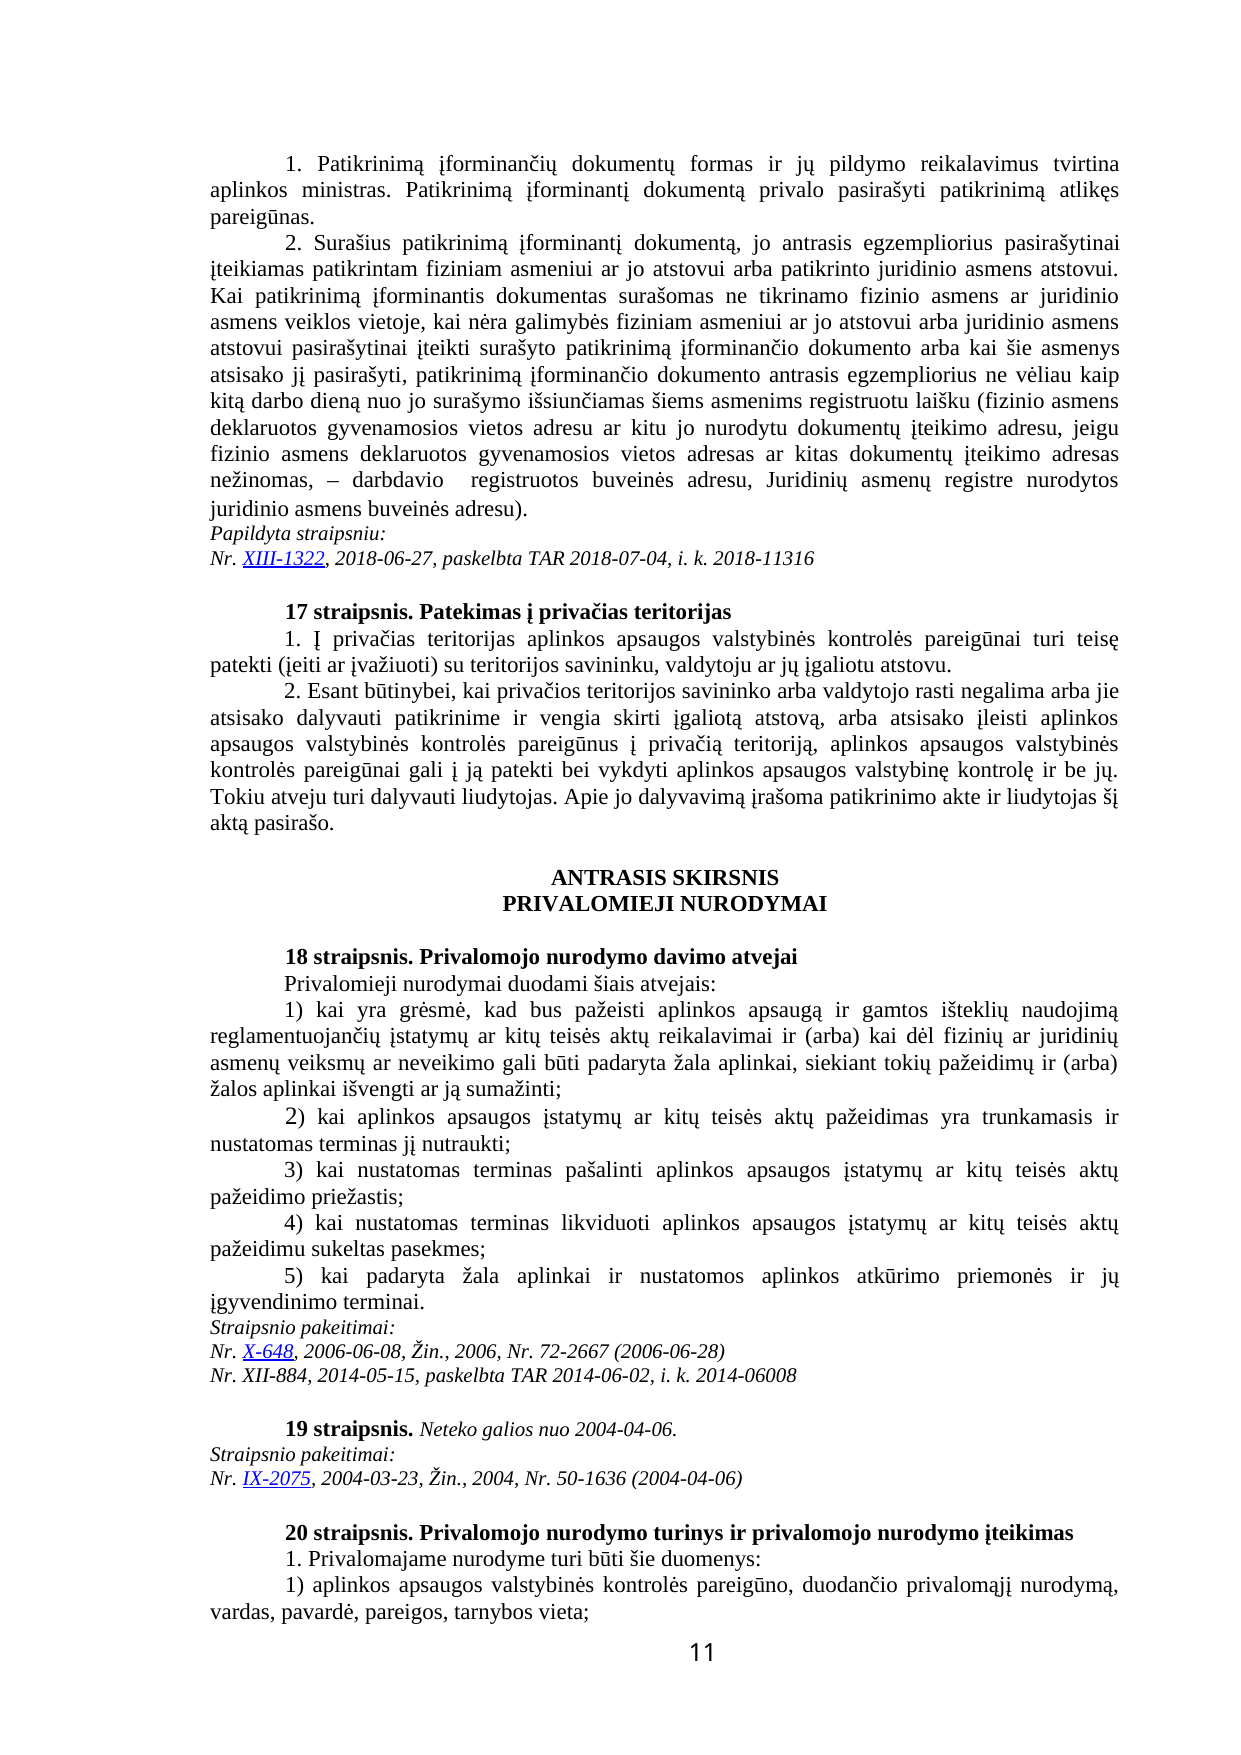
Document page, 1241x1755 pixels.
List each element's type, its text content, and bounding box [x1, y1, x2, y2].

text 1. Patikrinimą įforminančių dokumentų formas ir jų pildymo reikalavimus tvirtina aplinkos ministras. Patikrinimą įforminantį dokumentą privalo pasirašyti patikrinimą atlikęs pareigūnas. [210, 150, 1120, 229]
text ANTRASIS SKIRSNIS [210, 864, 1120, 891]
text 1) aplinkos apsaugos valstybinės kontrolės pareigūno, duodančio privalomąjį nurodymą, vardas, pavardė, pareigos, tarnybos vieta; [210, 1571, 1120, 1624]
text 20 straipsnis. Privalomojo nurodymo turinys ir privalomojo nurodymo įteikimas [210, 1519, 1120, 1545]
text 1. Į privačias teritorijas aplinkos apsaugos valstybinės kontrolės pareigūnai turi teisę patekti (įeiti ar įvažiuoti) su teritorijos savininku, valdytoju ar jų įgaliotu atstovu. [210, 624, 1120, 677]
text Nr. XII-884, 2014-05-15, paskelbta TAR 2014-06-02, i. k. 2014-06008 [210, 1363, 1120, 1387]
text Nr. XIII-1322, 2018-06-27, paskelbta TAR 2018-07-04, i. k. 2018-11316 [210, 545, 1120, 569]
text Straipsnio pakeitimai: [210, 1314, 1120, 1339]
text 18 straipsnis. Privalomojo nurodymo davimo atvejai [210, 943, 1120, 969]
text 2. Surašius patikrinimą įforminantį dokumentą, jo antrasis egzempliorius pasirašytinai įteikiamas patikrintam fiziniam asmeniui ar jo atstovui arba patikrinto juridinio asmens atstovui. Kai patikrinimą įforminantis dokumentas surašomas ne tikrinamo fizinio asmens ar juridinio asmens veiklos vietoje, kai nėra galimybės fiziniam asmeniui ar jo atstovui arba juridinio asmens atstovui pasirašytinai įteikti surašyto patikrinimą įforminančio dokumento arba kai šie asmenys atsisako jį pasirašyti, patikrinimą įforminančio dokumento antrasis egzempliorius ne vėliau kaip kitą darbo dieną nuo jo surašymo išsiunčiamas šiems asmenims registruotu laišku (fizinio asmens deklaruotos gyvenamosios vietos adresu ar kitu jo nurodytu dokumentų įteikimo adresu, jeigu fizinio asmens deklaruotos gyvenamosios vietos adresas ar kitas dokumentų įteikimo adresas nežinomas, – darbdavio registruotos buveinės adresu, Juridinių asmenų registre nurodytos juridinio asmens buveinės adresu). [210, 229, 1120, 521]
text 1. Privalomajame nurodyme turi būti šie duomenys: [210, 1545, 1120, 1571]
text 19 straipsnis. Neteko galios nuo 2004-04-06. [210, 1416, 1120, 1442]
text Papildyta straipsniu: [210, 521, 1120, 545]
text Nr. X-648, 2006-06-08, Žin., 2006, Nr. 72-2667 (2006-06-28) [210, 1339, 1120, 1363]
text Privalomieji nurodymai duodami šiais atvejais: [210, 969, 1120, 996]
text 2. Esant būtinybei, kai privačios teritorijos savininko arba valdytojo rasti negalima arba jie atsisako dalyvauti patikrinime ir vengia skirti įgaliotą atstovą, arba atsisako įleisti aplinkos apsaugos valstybinės kontrolės pareigūnus į privačią teritoriją, aplinkos apsaugos valstybinės kontrolės pareigūnai gali į ją patekti bei vykdyti aplinkos apsaugos valstybinę kontrolę ir be jų. Tokiu atveju turi dalyvauti liudytojas. Apie jo dalyvavimą įrašoma patikrinimo akte ir liudytojas šį aktą pasirašo. [210, 677, 1120, 835]
text 2) kai aplinkos apsaugos įstatymų ar kitų teisės aktų pažeidimas yra trunkamasis ir nustatomas terminas jį nutraukti; [210, 1101, 1120, 1156]
text 1) kai yra grėsmė, kad bus pažeisti aplinkos apsaugą ir gamtos išteklių naudojimą reglamentuojančių įstatymų ar kitų teisės aktų reikalavimai ir (arba) kai dėl fizinių ar juridinių asmenų veiksmų ar neveikimo gali būti padaryta žala aplinkai, siekiant tokių pažeidimų ir (arba) žalos aplinkai išvengti ar ją sumažinti; [210, 996, 1120, 1101]
text 17 straipsnis. Patekimas į privačias teritorijas [210, 598, 1120, 624]
text PRIVALOMIEJI NURODYMAI [210, 891, 1120, 917]
text Nr. IX-2075, 2004-03-23, Žin., 2004, Nr. 50-1636 (2004-04-06) [210, 1466, 1120, 1490]
text 4) kai nustatomas terminas likviduoti aplinkos apsaugos įstatymų ar kitų teisės aktų pažeidimu sukeltas pasekmes; [210, 1209, 1120, 1262]
text 5) kai padaryta žala aplinkai ir nustatomos aplinkos atkūrimo priemonės ir jų įgyvendinimo terminai. [210, 1262, 1120, 1314]
text 3) kai nustatomas terminas pašalinti aplinkos apsaugos įstatymų ar kitų teisės aktų pažeidimo priežastis; [210, 1156, 1120, 1209]
text Straipsnio pakeitimai: [210, 1442, 1120, 1466]
